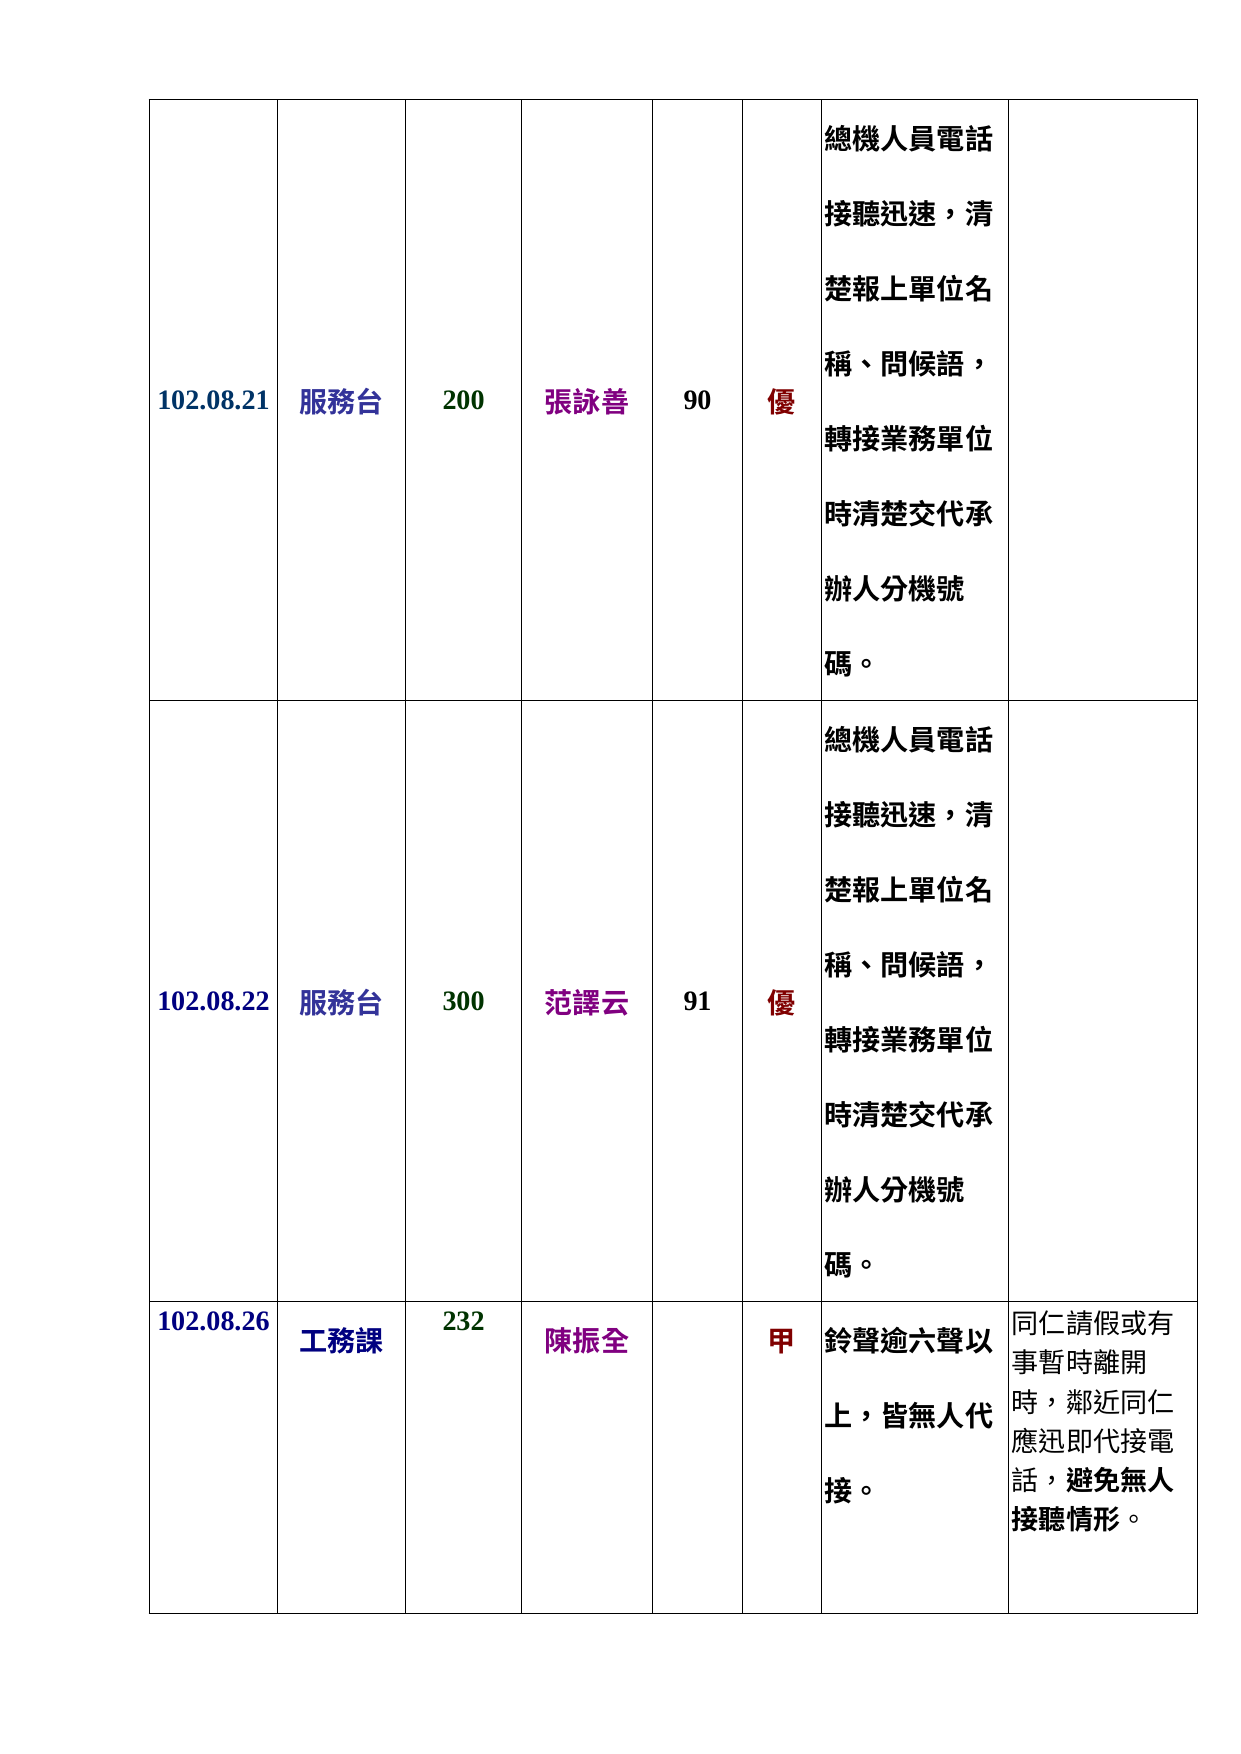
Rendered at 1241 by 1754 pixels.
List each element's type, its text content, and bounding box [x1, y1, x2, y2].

table_cell 服務台 [278, 701, 405, 1301]
table_cell 優 [743, 100, 821, 700]
table_cell 232 [406, 1302, 521, 1613]
table_cell [1009, 701, 1197, 1301]
table_cell 同仁請假或有事暫時離開時，鄰近同仁應迅即代接電話，避免無人接聽情形。 [1009, 1302, 1197, 1613]
table_cell 總機人員電話接聽迅速，清楚報上單位名稱、問候語，轉接業務單位時清楚交代承辦人分機號碼。 [822, 701, 1008, 1301]
table_cell 總機人員電話接聽迅速，清楚報上單位名稱、問候語，轉接業務單位時清楚交代承辦人分機號碼。 [822, 100, 1008, 700]
table_cell 91 [653, 701, 742, 1301]
table_cell [653, 1302, 742, 1613]
table_cell 90 [653, 100, 742, 700]
table_cell 工務課 [278, 1302, 405, 1613]
table_cell 甲 [743, 1302, 821, 1613]
table_cell 102.08.22 [150, 701, 277, 1301]
table_cell 102.08.26 [150, 1302, 277, 1613]
table_cell 陳振全 [522, 1302, 652, 1613]
table_cell 范譯云 [522, 701, 652, 1301]
table_cell 優 [743, 701, 821, 1301]
table_cell 200 [406, 100, 521, 700]
table_cell 張詠善 [522, 100, 652, 700]
table_cell 102.08.21 [150, 100, 277, 700]
table_cell 鈴聲逾六聲以上，皆無人代接。 [822, 1302, 1008, 1613]
table_cell 300 [406, 701, 521, 1301]
table_cell 服務台 [278, 100, 405, 700]
table_cell [1009, 100, 1197, 700]
